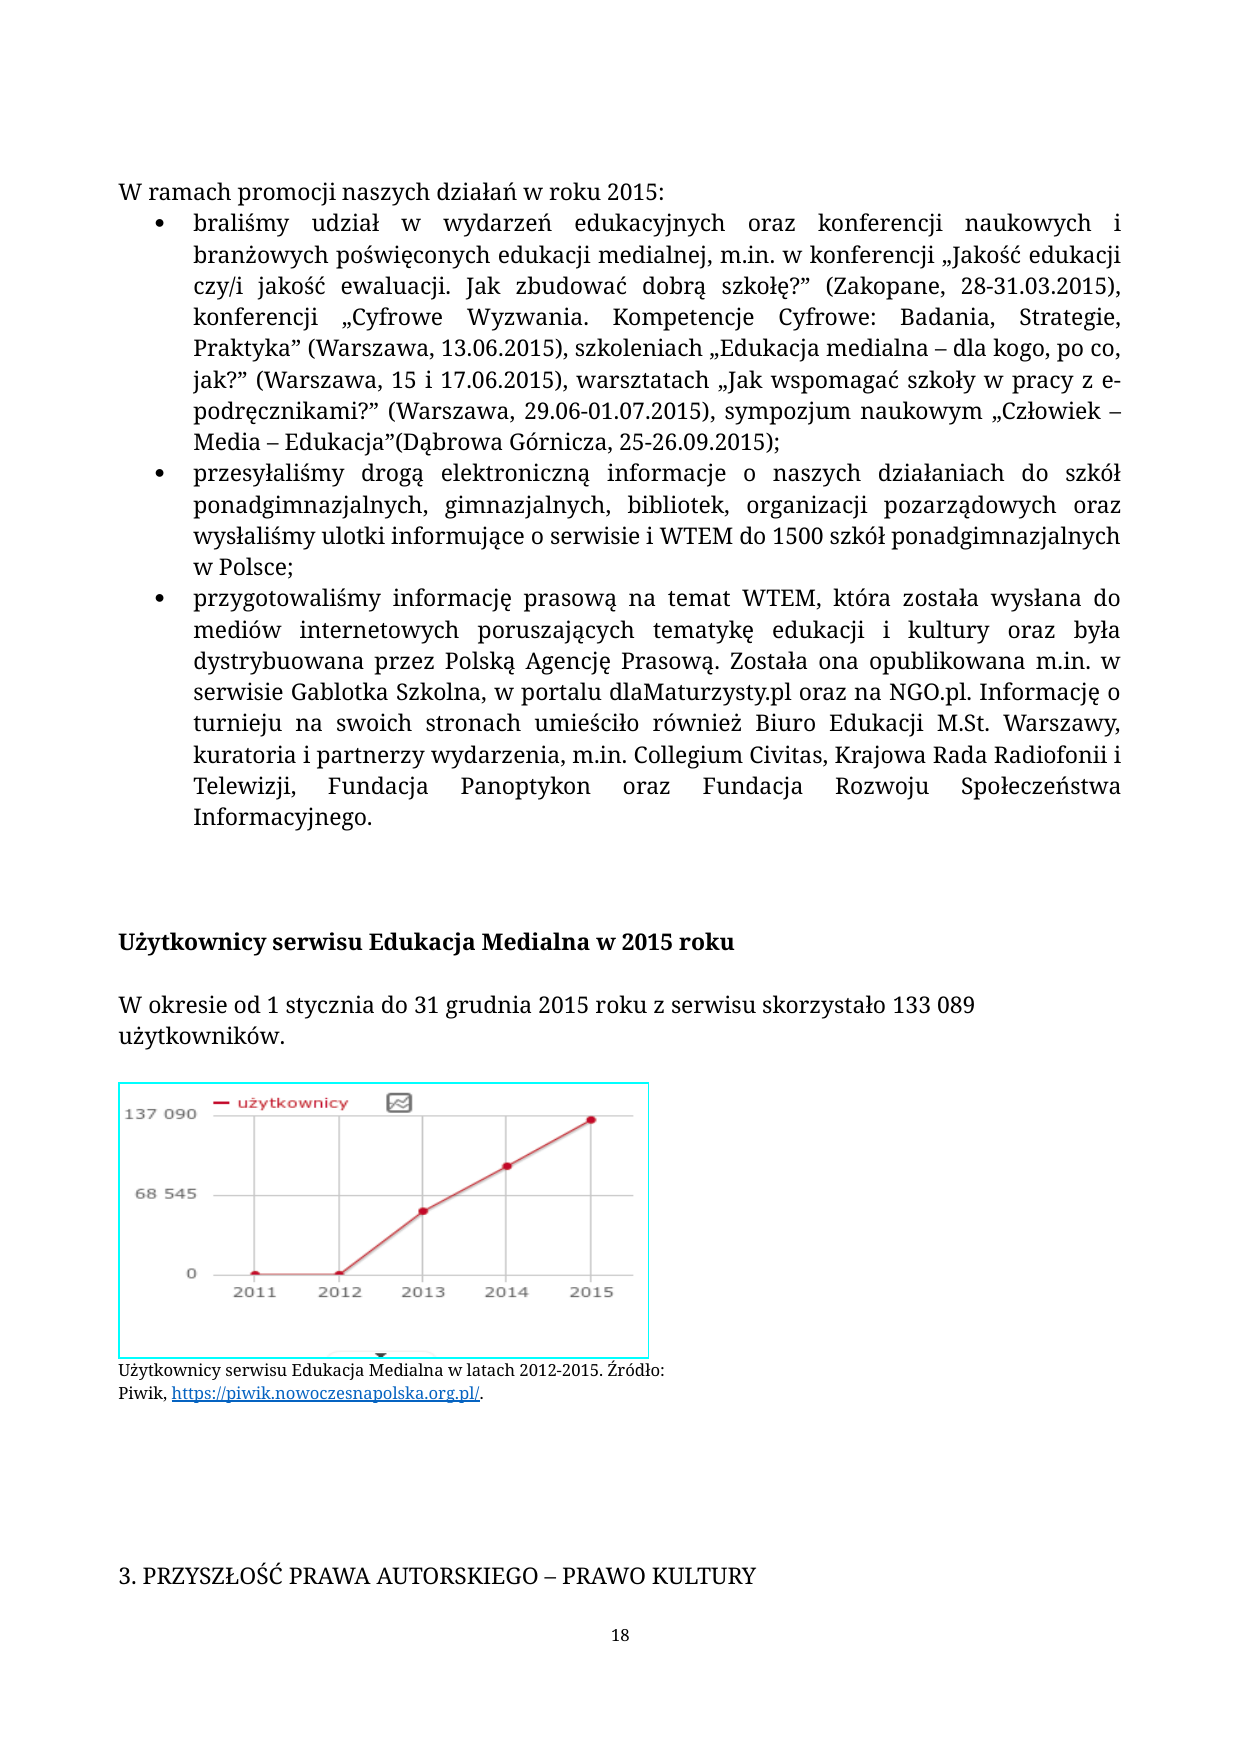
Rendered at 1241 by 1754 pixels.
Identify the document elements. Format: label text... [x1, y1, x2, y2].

picture [120, 1084, 648, 1357]
text W okresie od 1 stycznia do 31 grudnia 2015 roku z serwisu skorzystało 133 089 użytkowników. [118, 988, 1122, 1051]
list przygotowaliśmy informację prasową na temat WTEM, która została wysłana do mediów internetowych poruszających tematykę edukacji i kultury oraz była dystrybuowana przez Polską Agencję Prasową. Została ona opublikowana m.in. w serwisie Gablotka Szkolna, w portalu dlaMaturzysty.pl oraz na NGO.pl. Informację o turnieju na swoich stronach umieściło również Biuro Edukacji M.St. Warszawy, kuratoria i partnerzy wydarzenia, m.in. Collegium Civitas, Krajowa Rada Radiofonii i Telewizji, Fundacja Panoptykon oraz Fundacja Rozwoju Społeczeństwa Informacyjnego. [156, 582, 1122, 832]
text Użytkownicy serwisu Edukacja Medialna w latach 2012-2015. Źródło: Piwik, https://piwik.nowoczesnapolska.org.pl/. [118, 1359, 679, 1404]
text Użytkownicy serwisu Edukacja Medialna w 2015 roku [118, 926, 1122, 957]
text W ramach promocji naszych działań w roku 2015: [118, 176, 1122, 207]
text 3. PRZYSZŁOŚĆ PRAWA AUTORSKIEGO – PRAWO KULTURY [118, 1560, 1122, 1592]
list przesyłaliśmy drogą elektroniczną informacje o naszych działaniach do szkół ponadgimnazjalnych, gimnazjalnych, bibliotek, organizacji pozarządowych oraz wysłaliśmy ulotki informujące o serwisie i WTEM do 1500 szkół ponadgimnazjalnych w Polsce; [156, 457, 1122, 582]
list braliśmy udział w wydarzeń edukacyjnych oraz konferencji naukowych i branżowych poświęconych edukacji medialnej, m.in. w konferencji „Jakość edukacji czy/i jakość ewaluacji. Jak zbudować dobrą szkołę?” (Zakopane, 28-31.03.2015), konferencji „Cyfrowe Wyzwania. Kompetencje Cyfrowe: Badania, Strategie, Praktyka” (Warszawa, 13.06.2015), szkoleniach „Edukacja medialna – dla kogo, po co, jak?” (Warszawa, 15 i 17.06.2015), warsztatach „Jak wspomagać szkoły w pracy z e-podręcznikami?” (Warszawa, 29.06-01.07.2015), sympozjum naukowym „Człowiek – Media – Edukacja”(Dąbrowa Górnicza, 25-26.09.2015); [156, 207, 1122, 457]
